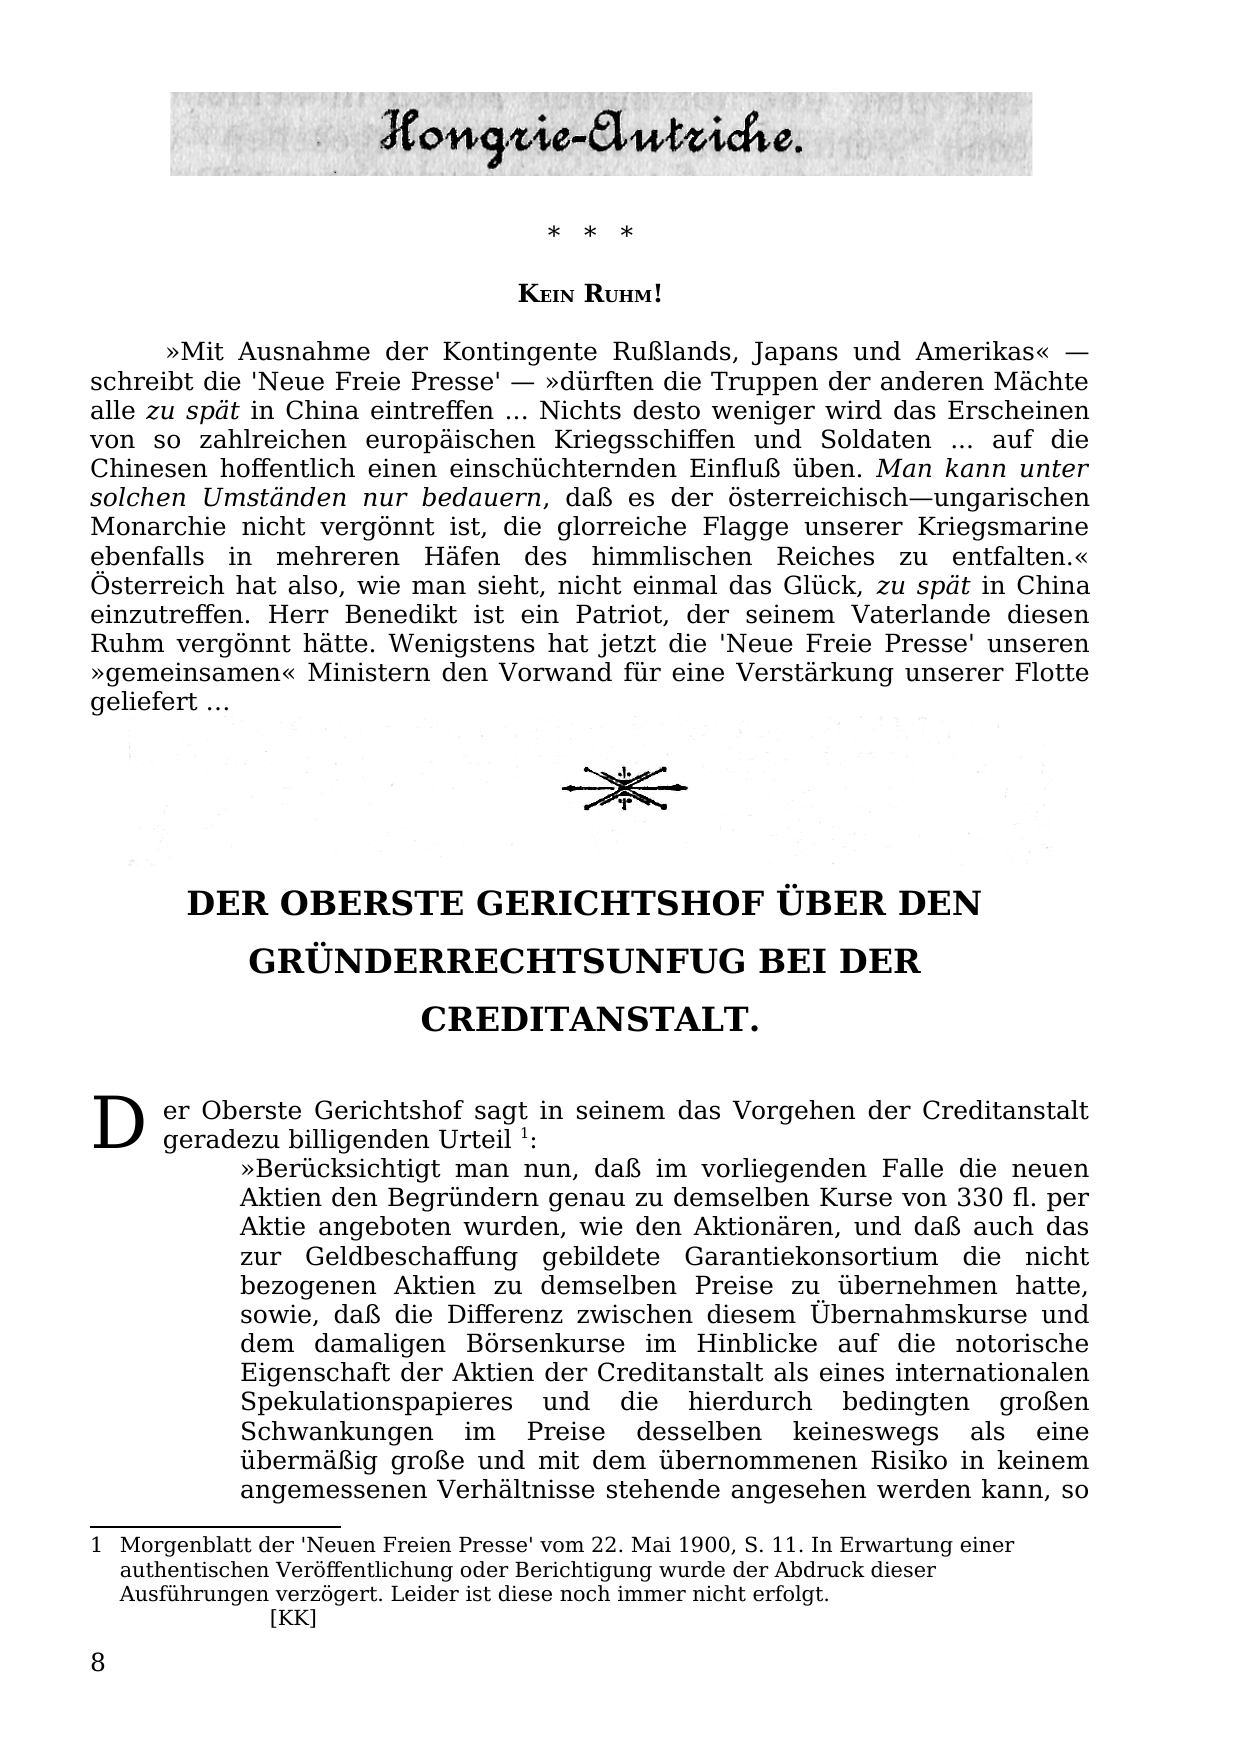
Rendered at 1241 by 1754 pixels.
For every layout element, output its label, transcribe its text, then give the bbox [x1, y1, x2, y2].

text »Mit Ausnahme der Kontingente Rußlands, Japans und Amerikas« — schreibt die 'Neue Freie Presse' — »dürften die Truppen der anderen Mächte alle zu spät in China eintreffen ... Nichts desto weniger wird das Erscheinen von so zahlreichen europäischen Kriegsschiffen und Soldaten ... auf die Chinesen hoffentlich einen einschüchternden Einfluß üben. Man kann unter solchen Umständen nur bedauern, daß es der österreichisch—ungarischen Monarchie nicht vergönnt ist, die glorreiche Flagge unserer Kriegsmarine ebenfalls in mehreren Häfen des himmlischen Reiches zu entfalten.« Österreich hat also, wie man sieht, nicht einmal das Glück, zu spät in China einzutreffen. Herr Benedikt ist ein Patriot, der seinem Vaterlande diesen Ruhm vergönnt hätte. Wenigstens hat jetzt die 'Neue Freie Presse' unseren »gemeinsamen« Ministern den Vorwand für eine Verstärkung unserer Flotte geliefert … [90, 337, 1091, 717]
text Kein Ruhm! [90, 250, 1091, 308]
picture [170, 92, 1033, 176]
text Der Oberste Gerichtshof sagt in seinem das Vorgehen der Creditanstalt geradezu billigenden Urteil : [90, 1096, 1091, 1154]
picture [128, 716, 1053, 866]
text Morgenblatt der 'Neuen Freien Presse' vom 22. Mai 1900, S. 11. In Erwartung einer authentischen Veröffentlichung oder Berichtigung wurde der Abdruck dieser Ausführungen verzögert. Leider ist diese noch immer nicht erfolgt. [KK] [90, 1533, 1091, 1631]
text DER OBERSTE GERICHTSHOF ÜBER DEN GRÜNDERRECHTSUNFUG BEI DER CREDITANSTALT. [90, 717, 1091, 1039]
text »Berücksichtigt man nun, daß im vorliegenden Falle die neuen Aktien den Begründern genau zu demselben Kurse von 330 fl. per Aktie angeboten wurden, wie den Aktionären, und daß auch das zur Geldbeschaffung gebildete Garantiekonsortium die nicht bezogenen Aktien zu demselben Preise zu übernehmen hatte, sowie, daß die Differenz zwischen diesem Übernahmskurse und dem damaligen Börsenkurse im Hinblicke auf die notorische Eigenschaft der Aktien der Creditanstalt als eines internationalen Spekulationspapieres und die hierdurch bedingten großen Schwankungen im Preise desselben keineswegs als eine übermäßig große und mit dem übernommenen Risiko in keinem angemessenen Verhältnisse stehende angesehen werden kann, so [240, 1154, 1091, 1504]
text * * * [90, 221, 1091, 250]
